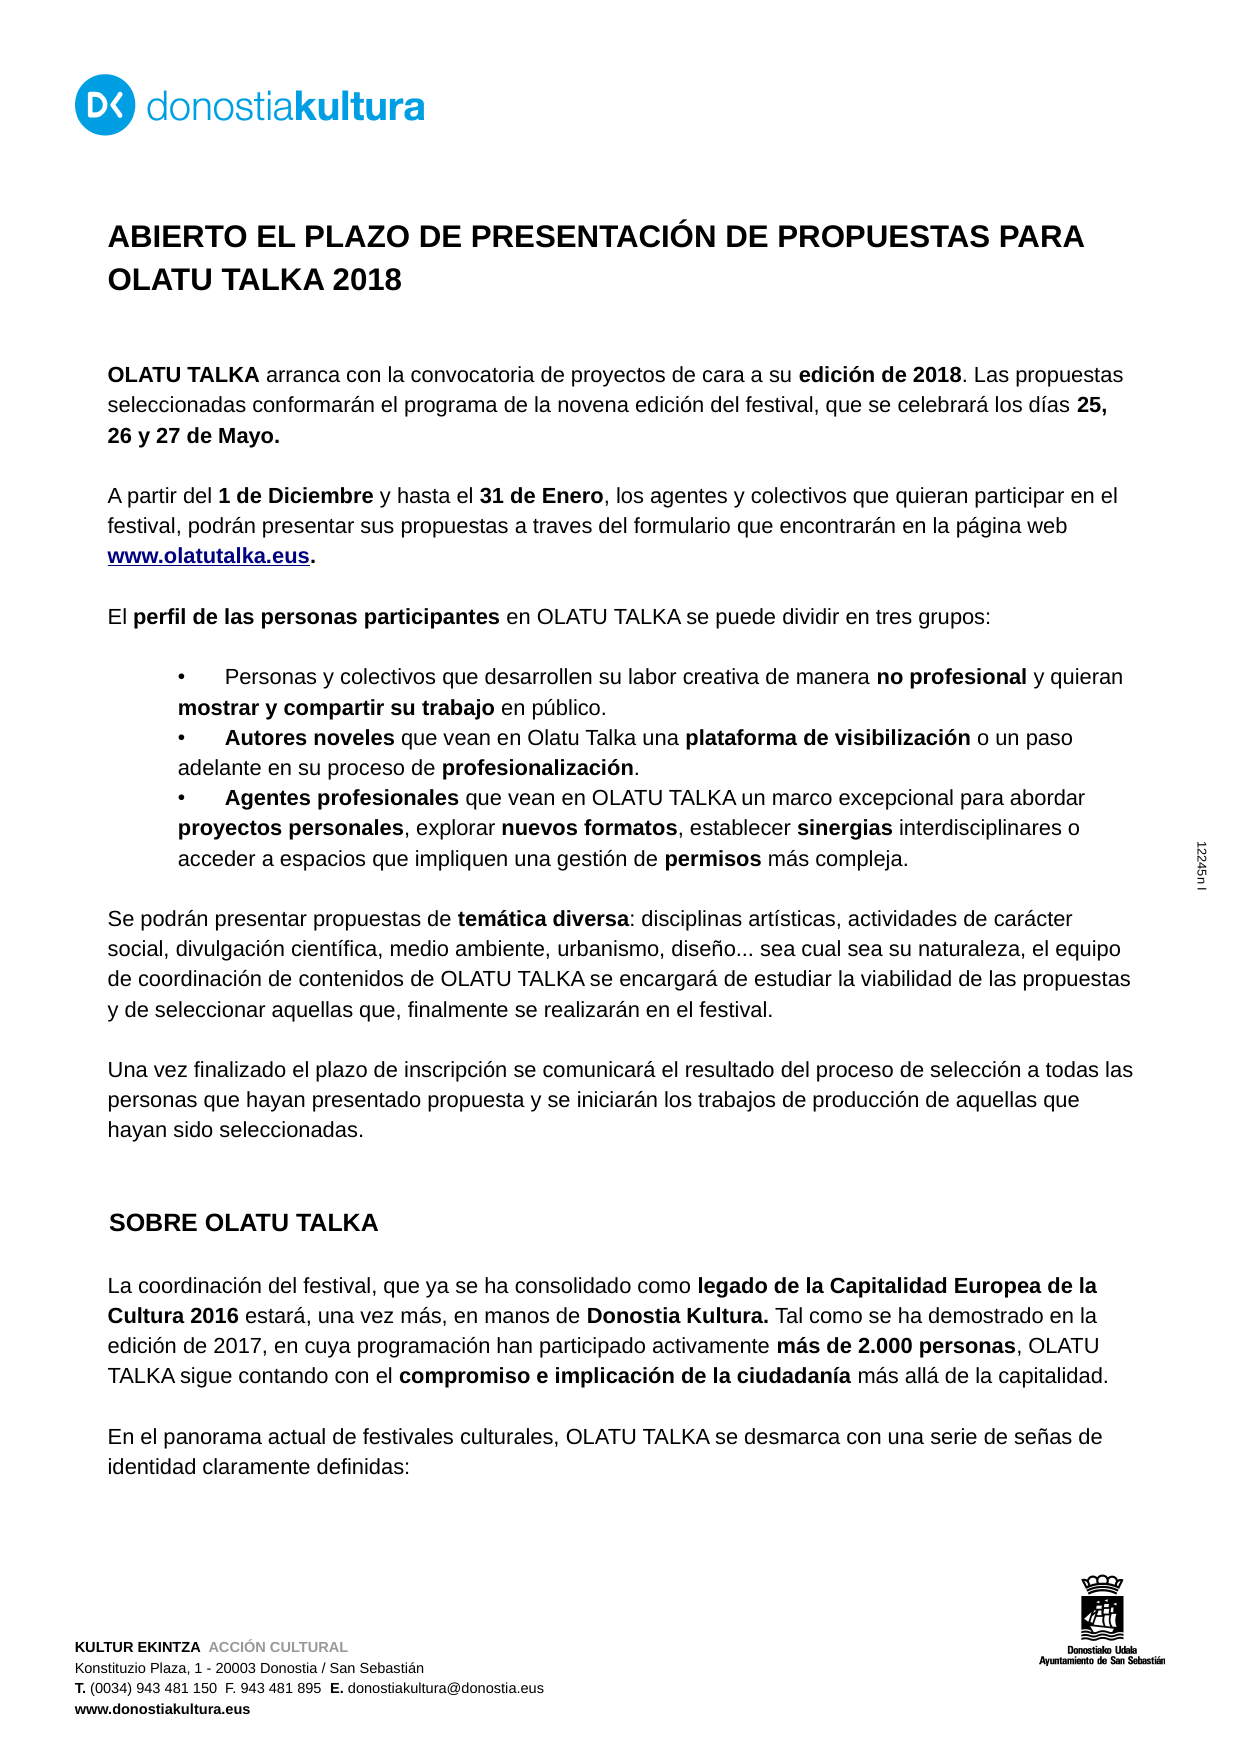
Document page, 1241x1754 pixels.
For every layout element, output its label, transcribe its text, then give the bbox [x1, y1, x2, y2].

picture [74, 108, 98, 136]
list Agentes profesionales que vean en OLATU TALKA un marco excepcional para abordar proyectos personales, explorar nuevos formatos, establecer sinergias interdisciplinares o acceder a espacios que impliquen una gestión de permisos más compleja. [178, 785, 1139, 871]
picture [1039, 1573, 1166, 1666]
text La coordinación del festival, que ya se ha consolidado como legado de la Capitalidad Europea de la Cultura 2016 estará, una vez más, en manos de Donostia Kultura. Tal como se ha demostrado en la edición de 2017, en cuya programación han participado activamente más de 2.000 personas, OLATU TALKA sigue contando con el compromiso e implicación de la ciudadanía más allá de la capitalidad. [107, 1273, 1137, 1388]
text Una vez finalizado el plazo de inscripción se comunicará el resultado del proceso de selección a todas las personas que hayan presentado propuesta y se iniciarán los trabajos de producción de aquellas que hayan sido seleccionadas. [107, 1057, 1137, 1142]
list Autores noveles que vean en Olatu Talka una plataforma de visibilización o un paso adelante en su proceso de profesionalización. [178, 724, 1139, 780]
list Personas y colectivos que desarrollen su labor creativa de manera no profesional y quieran mostrar y compartir su trabajo en público. [178, 664, 1139, 719]
text A partir del 1 de Diciembre y hasta el 31 de Enero, los agentes y colectivos que quieran participar en el festival, podrán presentar sus propuestas a traves del formulario que encontrarán en la página web www.olatutalka.eus. [107, 483, 1137, 568]
text OLATU TALKA arranca con la convocatoria de proyectos de cara a su edición de 2018. Las propuestas seleccionadas conformarán el programa de la novena edición del festival, que se celebrará los días 25, 26 y 27 de Mayo. [107, 362, 1137, 448]
picture [88, 92, 107, 117]
text En el panorama actual de festivales culturales, OLATU TALKA se desmarca con una serie de señas de identidad claramente definidas: [107, 1424, 1137, 1479]
text SOBRE OLATU TALKA [109, 1208, 1137, 1237]
text Se podrán presentar propuestas de temática diversa: disciplinas artísticas, actividades de carácter social, divulgación científica, medio ambiente, urbanismo, diseño... sea cual sea su naturaleza, el equipo de coordinación de contenidos de OLATU TALKA se encargará de estudiar la viabilidad de las propuestas y de seleccionar aquellas que, finalmente se realizarán en el festival. [107, 906, 1137, 1022]
text ABIERTO EL PLAZO DE PRESENTACIÓN DE PROPUESTAS PARA OLATU TALKA 2018 [107, 218, 1137, 297]
text El perfil de las personas participantes en OLATU TALKA se puede dividir en tres grupos: [107, 604, 1137, 629]
picture [111, 93, 122, 117]
picture [74, 73, 424, 136]
